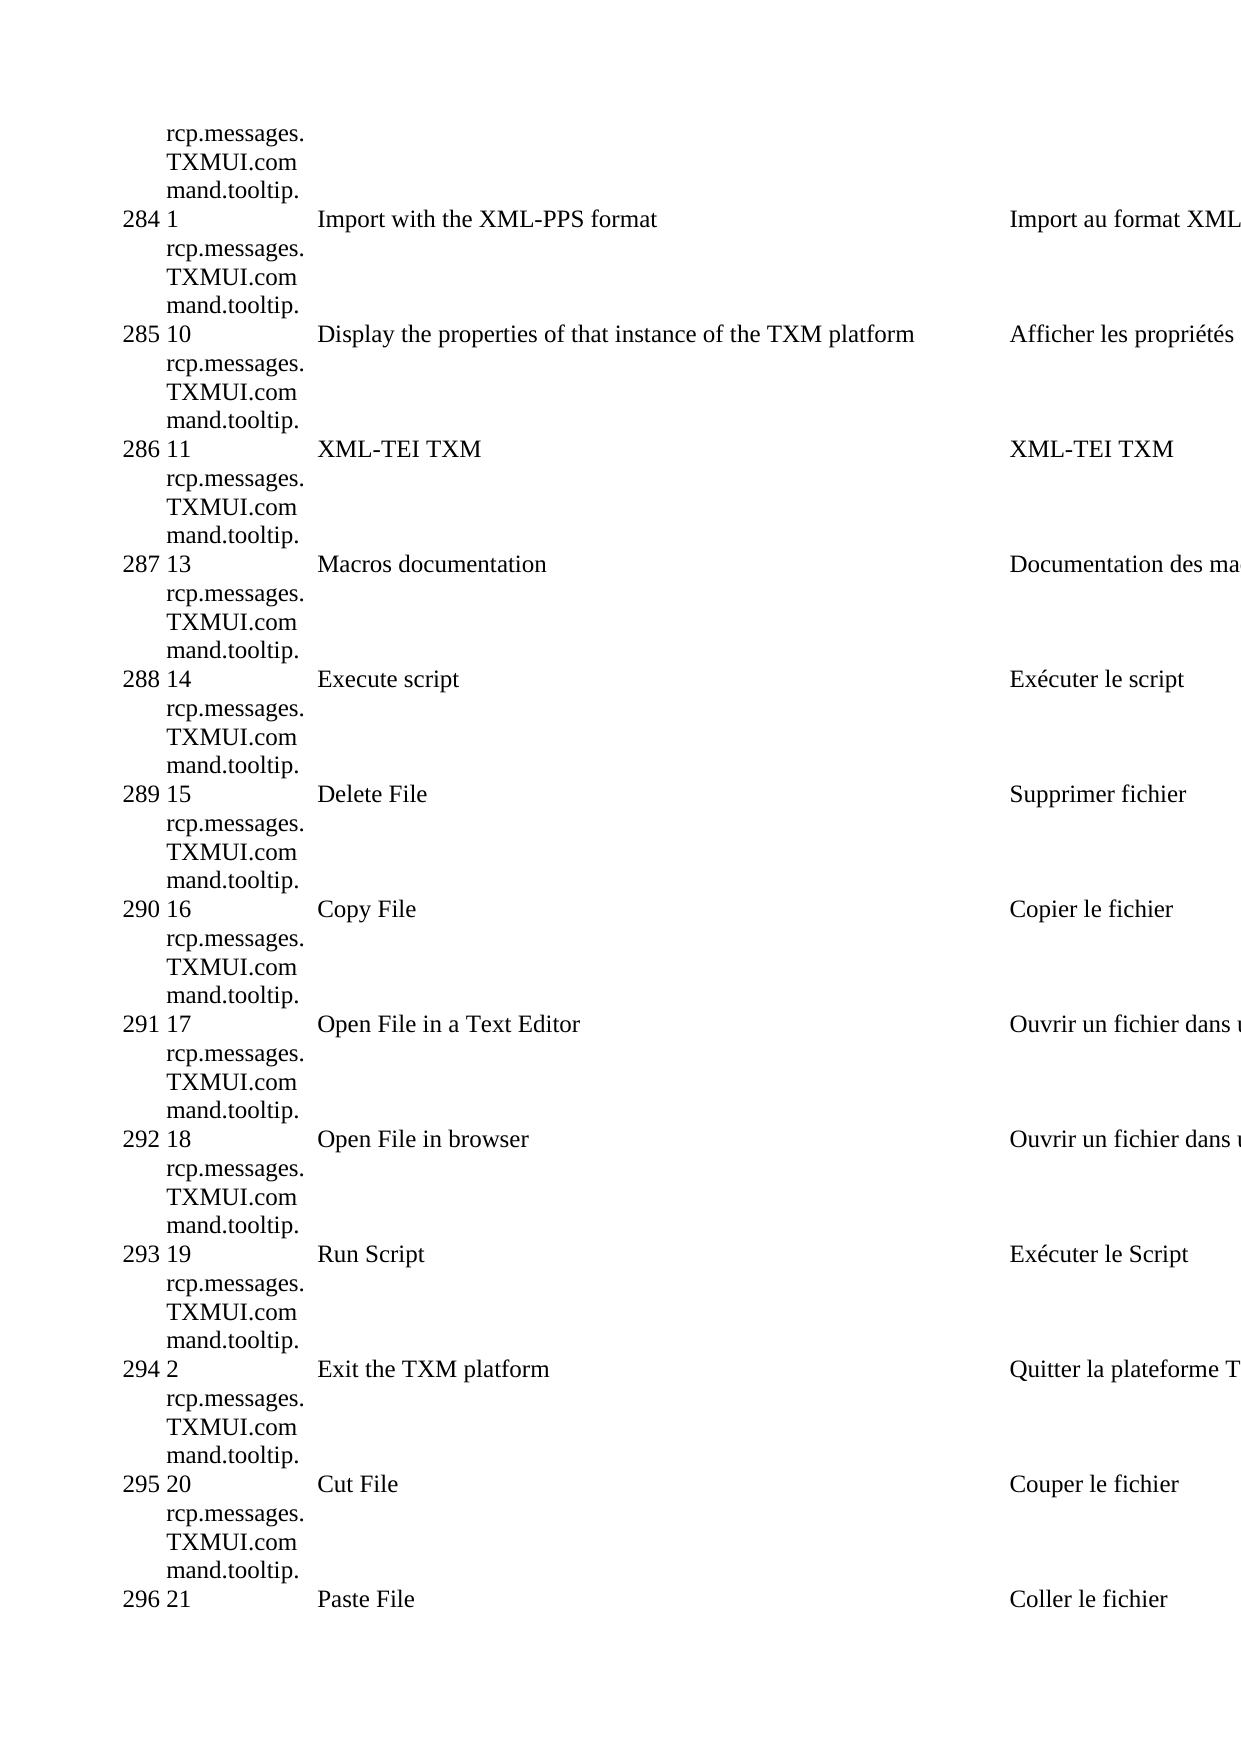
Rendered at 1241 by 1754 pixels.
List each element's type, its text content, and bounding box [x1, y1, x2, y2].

table_cell Execute script [314, 578, 1006, 693]
table_cell 284 [112, 118, 163, 233]
table_cell 289 [112, 693, 163, 808]
table_cell Ouvrir un fichier dans un éditeur de texte [1006, 923, 1240, 1038]
table_cell Display the properties of that instance of the TXM platform [314, 233, 1006, 348]
table_cell Exécuter le script [1006, 578, 1240, 693]
table_cell 294 [112, 1268, 163, 1383]
table_cell rcp.messages.TXMUI.command.tooltip.2 [163, 1268, 314, 1383]
table_cell 290 [112, 808, 163, 923]
table_cell rcp.messages.TXMUI.command.tooltip.18 [163, 1038, 314, 1153]
table_cell rcp.messages.TXMUI.command.tooltip.21 [163, 1498, 314, 1613]
table_cell XML-TEI TXM [1006, 348, 1240, 463]
table_cell 286 [112, 348, 163, 463]
table_cell Cut File [314, 1383, 1006, 1498]
table_cell Open File in a Text Editor [314, 923, 1006, 1038]
table_cell Ouvrir un fichier dans un navigateur [1006, 1038, 1240, 1153]
table_cell Open File in browser [314, 1038, 1006, 1153]
table_cell rcp.messages.TXMUI.command.tooltip.15 [163, 693, 314, 808]
table_cell Couper le fichier [1006, 1383, 1240, 1498]
table_cell rcp.messages.TXMUI.command.tooltip.1 [163, 118, 314, 233]
table_cell 287 [112, 463, 163, 578]
table_cell rcp.messages.TXMUI.command.tooltip.16 [163, 808, 314, 923]
table_cell Exit the TXM platform [314, 1268, 1006, 1383]
table_cell Copy File [314, 808, 1006, 923]
table_cell Quitter la plateforme TXM [1006, 1268, 1240, 1383]
table_cell 285 [112, 233, 163, 348]
table_cell rcp.messages.TXMUI.command.tooltip.11 [163, 348, 314, 463]
table_cell Exécuter le Script [1006, 1153, 1240, 1268]
table_cell 293 [112, 1153, 163, 1268]
table_cell 292 [112, 1038, 163, 1153]
table_cell Copier le fichier [1006, 808, 1240, 923]
table_cell Import with the XML-PPS format [314, 118, 1006, 233]
table_cell 295 [112, 1383, 163, 1498]
table_cell Documentation des macros [1006, 463, 1240, 578]
table_cell rcp.messages.TXMUI.command.tooltip.10 [163, 233, 314, 348]
table_cell rcp.messages.TXMUI.command.tooltip.17 [163, 923, 314, 1038]
table_cell rcp.messages.TXMUI.command.tooltip.13 [163, 463, 314, 578]
table_cell Supprimer fichier [1006, 693, 1240, 808]
table_cell Coller le fichier [1006, 1498, 1240, 1613]
table_cell rcp.messages.TXMUI.command.tooltip.20 [163, 1383, 314, 1498]
table_cell 288 [112, 578, 163, 693]
table_cell Import au format XML-PPS de Factiva [1006, 118, 1240, 233]
table_cell 291 [112, 923, 163, 1038]
table_cell Paste File [314, 1498, 1006, 1613]
table_cell Delete File [314, 693, 1006, 808]
table_cell Macros documentation [314, 463, 1006, 578]
table_cell XML-TEI TXM [314, 348, 1006, 463]
table_cell Afficher les propriétés de cette instance de la plateforme TXM [1006, 233, 1240, 348]
table_cell rcp.messages.TXMUI.command.tooltip.19 [163, 1153, 314, 1268]
table_cell rcp.messages.TXMUI.command.tooltip.14 [163, 578, 314, 693]
table_cell 296 [112, 1498, 163, 1613]
table_cell Run Script [314, 1153, 1006, 1268]
